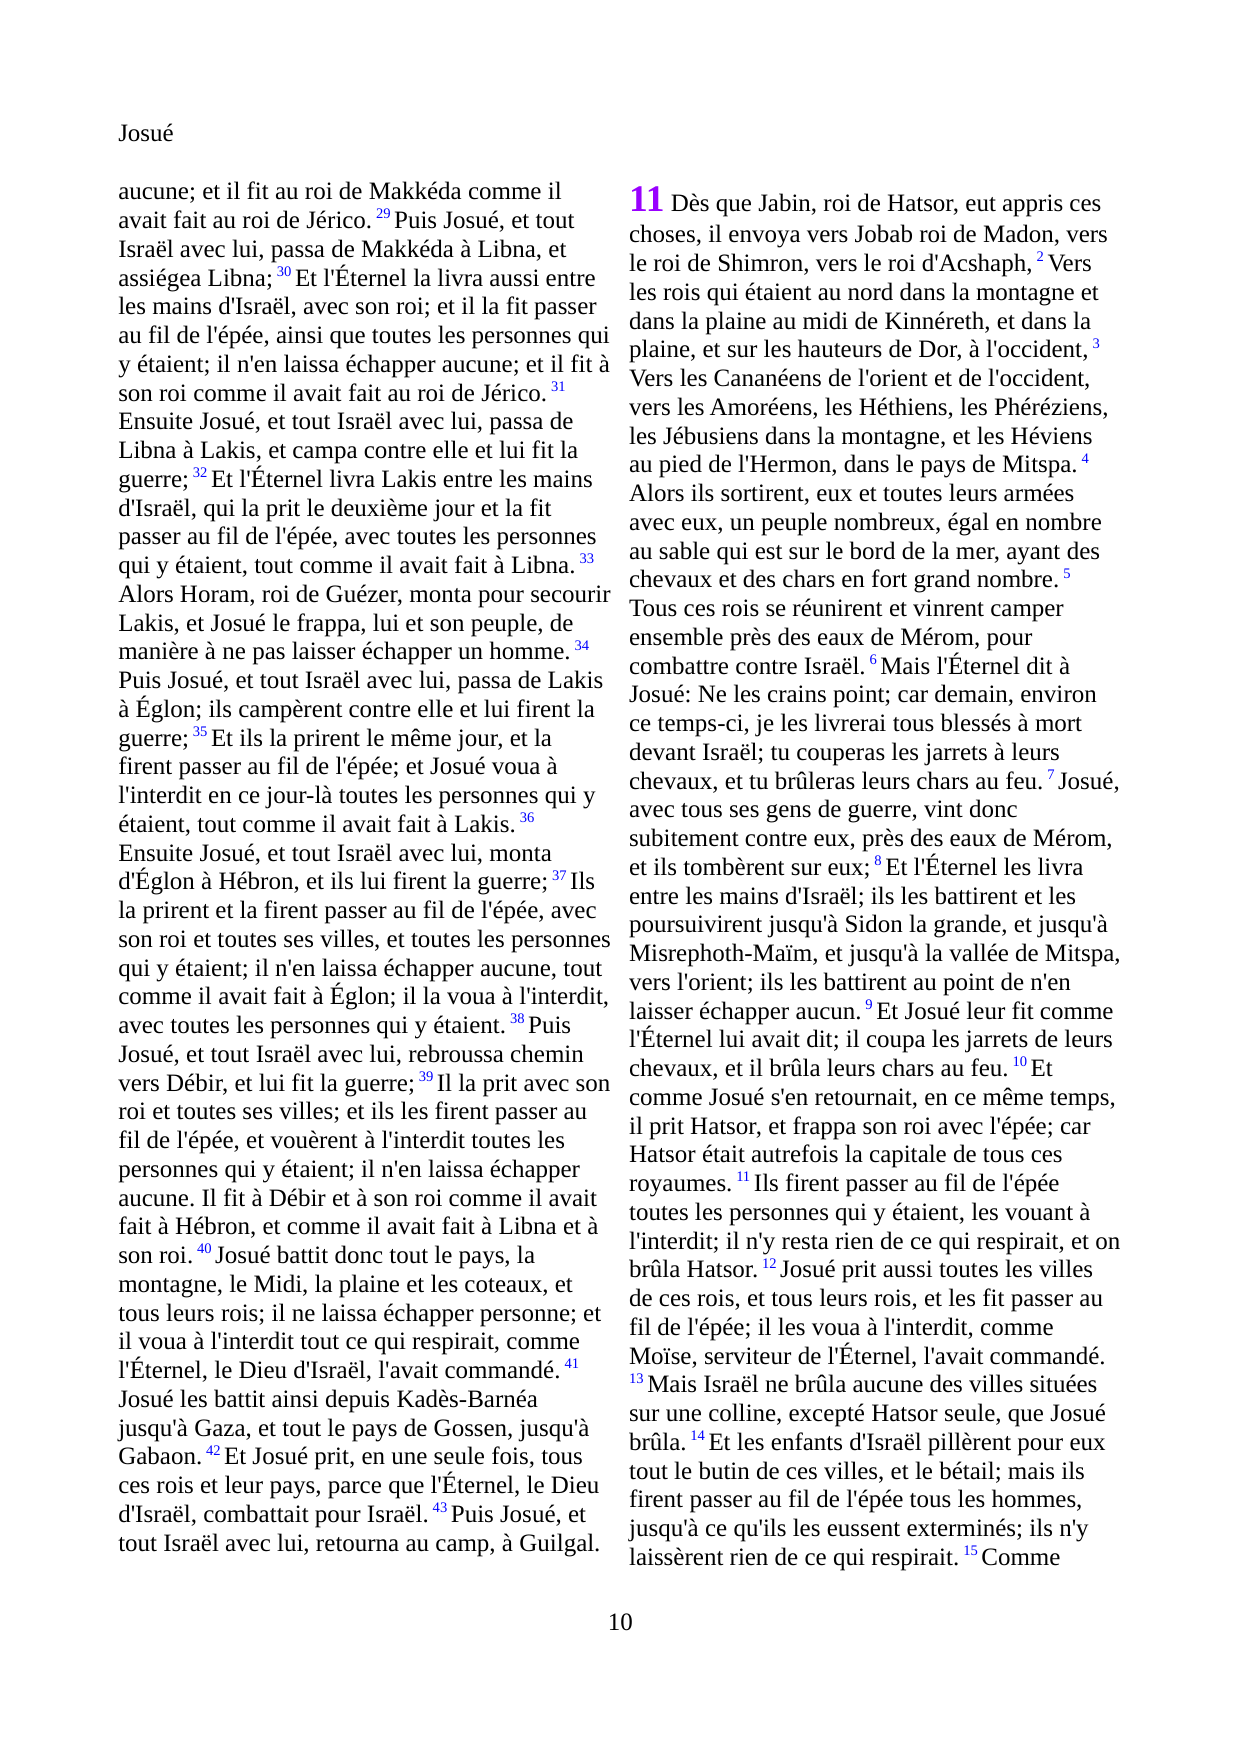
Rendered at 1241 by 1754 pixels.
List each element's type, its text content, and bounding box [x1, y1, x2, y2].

text 11 Dès que Jabin, roi de Hatsor, eut appris ces choses, il envoya vers Jobab roi de Madon, vers le roi de Shimron, vers le roi d'Acshaph, 2 Vers les rois qui étaient au nord dans la montagne et dans la plaine au midi de Kinnéreth, et dans la plaine, et sur les hauteurs de Dor, à l'occident, 3 Vers les Cananéens de l'orient et de l'occident, vers les Amoréens, les Héthiens, les Phéréziens, les Jébusiens dans la montagne, et les Héviens au pied de l'Hermon, dans le pays de Mitspa. 4 Alors ils sortirent, eux et toutes leurs armées avec eux, un peuple nombreux, égal en nombre au sable qui est sur le bord de la mer, ayant des chevaux et des chars en fort grand nombre. 5 Tous ces rois se réunirent et vinrent camper ensemble près des eaux de Mérom, pour combattre contre Israël. 6 Mais l'Éternel dit à Josué: Ne les crains point; car demain, environ ce temps-ci, je les livrerai tous blessés à mort devant Israël; tu couperas les jarrets à leurs chevaux, et tu brûleras leurs chars au feu. 7 Josué, avec tous ses gens de guerre, vint donc subitement contre eux, près des eaux de Mérom, et ils tombèrent sur eux; 8 Et l'Éternel les livra entre les mains d'Israël; ils les battirent et les poursuivirent jusqu'à Sidon la grande, et jusqu'à Misrephoth-Maïm, et jusqu'à la vallée de Mitspa, vers l'orient; ils les battirent au point de n'en laisser échapper aucun. 9 Et Josué leur fit comme l'Éternel lui avait dit; il coupa les jarrets de leurs chevaux, et il brûla leurs chars au feu. 10 Et comme Josué s'en retournait, en ce même temps, il prit Hatsor, et frappa son roi avec l'épée; car Hatsor était autrefois la capitale de tous ces royaumes. 11 Ils firent passer au fil de l'épée toutes les personnes qui y étaient, les vouant à l'interdit; il n'y resta rien de ce qui respirait, et on brûla Hatsor. 12 Josué prit aussi toutes les villes de ces rois, et tous leurs rois, et les fit passer au fil de l'épée; il les voua à l'interdit, comme Moïse, serviteur de l'Éternel, l'avait commandé. 13 Mais Israël ne brûla aucune des villes situées sur une colline, excepté Hatsor seule, que Josué brûla. 14 Et les enfants d'Israël pillèrent pour eux tout le butin de ces villes, et le bétail; mais ils firent passer au fil de l'épée tous les hommes, jusqu'à ce qu'ils les eussent exterminés; ils n'y laissèrent rien de ce qui respirait. 15 Comme [629, 176, 1122, 1571]
text aucune; et il fit au roi de Makkéda comme il avait fait au roi de Jérico. 29 Puis Josué, et tout Israël avec lui, passa de Makkéda à Libna, et assiégea Libna; 30 Et l'Éternel la livra aussi entre les mains d'Israël, avec son roi; et il la fit passer au fil de l'épée, ainsi que toutes les personnes qui y étaient; il n'en laissa échapper aucune; et il fit à son roi comme il avait fait au roi de Jérico. 31 Ensuite Josué, et tout Israël avec lui, passa de Libna à Lakis, et campa contre elle et lui fit la guerre; 32 Et l'Éternel livra Lakis entre les mains d'Israël, qui la prit le deuxième jour et la fit passer au fil de l'épée, avec toutes les personnes qui y étaient, tout comme il avait fait à Libna. 33 Alors Horam, roi de Guézer, monta pour secourir Lakis, et Josué le frappa, lui et son peuple, de manière à ne pas laisser échapper un homme. 34 Puis Josué, et tout Israël avec lui, passa de Lakis à Églon; ils campèrent contre elle et lui firent la guerre; 35 Et ils la prirent le même jour, et la firent passer au fil de l'épée; et Josué voua à l'interdit en ce jour-là toutes les personnes qui y étaient, tout comme il avait fait à Lakis. 36 Ensuite Josué, et tout Israël avec lui, monta d'Églon à Hébron, et ils lui firent la guerre; 37 Ils la prirent et la firent passer au fil de l'épée, avec son roi et toutes ses villes, et toutes les personnes qui y étaient; il n'en laissa échapper aucune, tout comme il avait fait à Églon; il la voua à l'interdit, avec toutes les personnes qui y étaient. 38 Puis Josué, et tout Israël avec lui, rebroussa chemin vers Débir, et lui fit la guerre; 39 Il la prit avec son roi et toutes ses villes; et ils les firent passer au fil de l'épée, et vouèrent à l'interdit toutes les personnes qui y étaient; il n'en laissa échapper aucune. Il fit à Débir et à son roi comme il avait fait à Hébron, et comme il avait fait à Libna et à son roi. 40 Josué battit donc tout le pays, la montagne, le Midi, la plaine et les coteaux, et tous leurs rois; il ne laissa échapper personne; et il voua à l'interdit tout ce qui respirait, comme l'Éternel, le Dieu d'Israël, l'avait commandé. 41 Josué les battit ainsi depuis Kadès-Barnéa jusqu'à Gaza, et tout le pays de Gossen, jusqu'à Gabaon. 42 Et Josué prit, en une seule fois, tous ces rois et leur pays, parce que l'Éternel, le Dieu d'Israël, combattait pour Israël. 43 Puis Josué, et tout Israël avec lui, retourna au camp, à Guilgal. [118, 176, 611, 1556]
